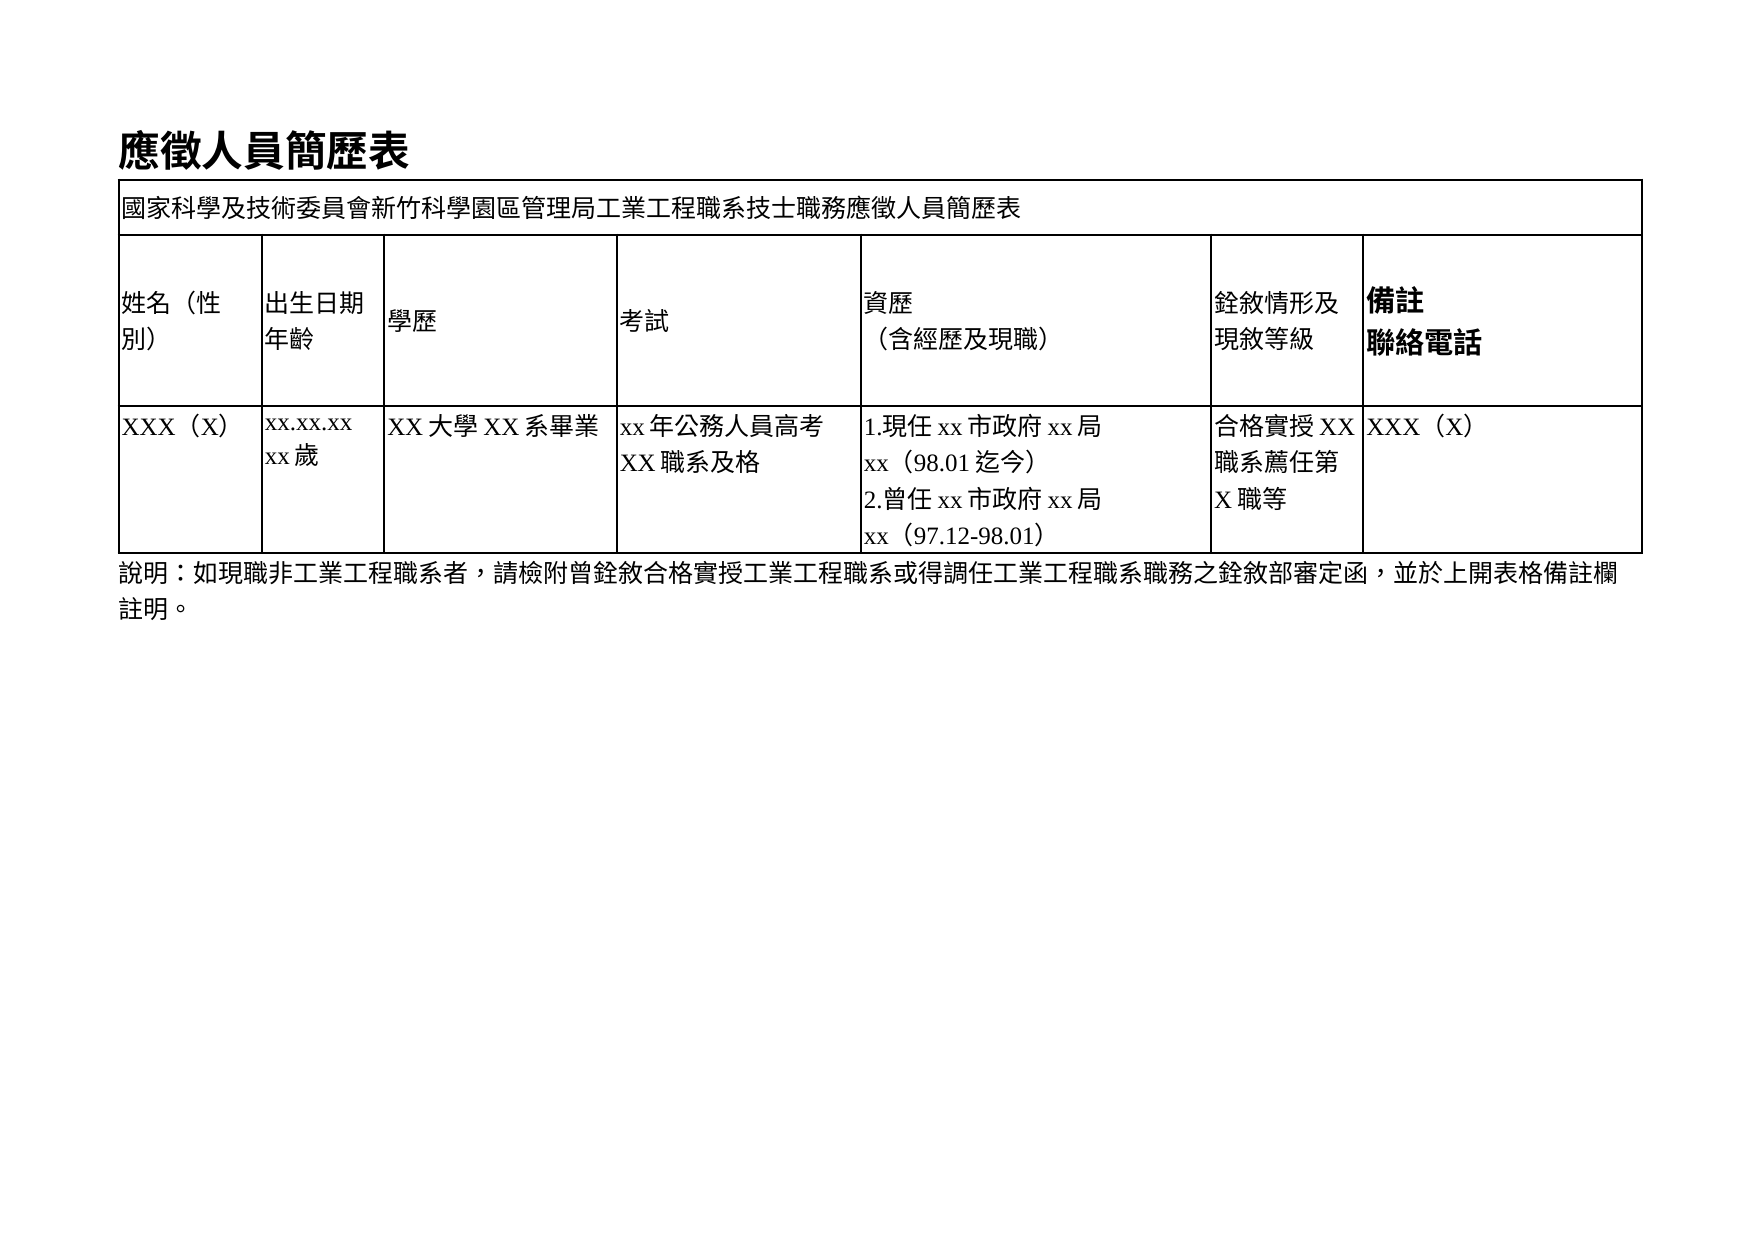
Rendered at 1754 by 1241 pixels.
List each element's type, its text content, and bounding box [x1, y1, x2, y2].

text 說明：如現職非工業工程職系者，請檢附曾銓敘合格實授工業工程職系或得調任工業工程職系職務之銓敘部審定函，並於上開表格備註欄註明。 [118, 554, 1636, 626]
table_cell xx年公務人員高考XX職系及格 [618, 407, 860, 552]
table_cell XX大學XX系畢業 [385, 407, 616, 552]
table_cell xx.xx.xx xx歲 [263, 407, 383, 552]
table_cell 資歷 （含經歷及現職） [862, 236, 1210, 404]
text 應徵人員簡歷表 [118, 118, 1636, 178]
table_header 國家科學及技術委員會新竹科學園區管理局工業工程職系技士職務應徵人員簡歷表 [120, 181, 1641, 233]
table_cell 銓敘情形及 現敘等級 [1212, 236, 1362, 404]
table_cell 出生日期年齡 [263, 236, 383, 404]
table_cell 備註 聯絡電話 [1364, 236, 1641, 404]
table_cell 考試 [618, 236, 860, 404]
table_cell 合格實授XX職系薦任第X職等 [1212, 407, 1362, 552]
table_cell 1.現任xx市政府xx局xx（98.01迄今） 2.曾任xx市政府xx局xx（97.12-98.01） [862, 407, 1210, 552]
table_cell 學歷 [385, 236, 616, 404]
table_cell XXX（X） [1364, 407, 1641, 552]
table_cell 姓名（性別） [120, 236, 261, 404]
table_cell XXX（X） [120, 407, 261, 552]
